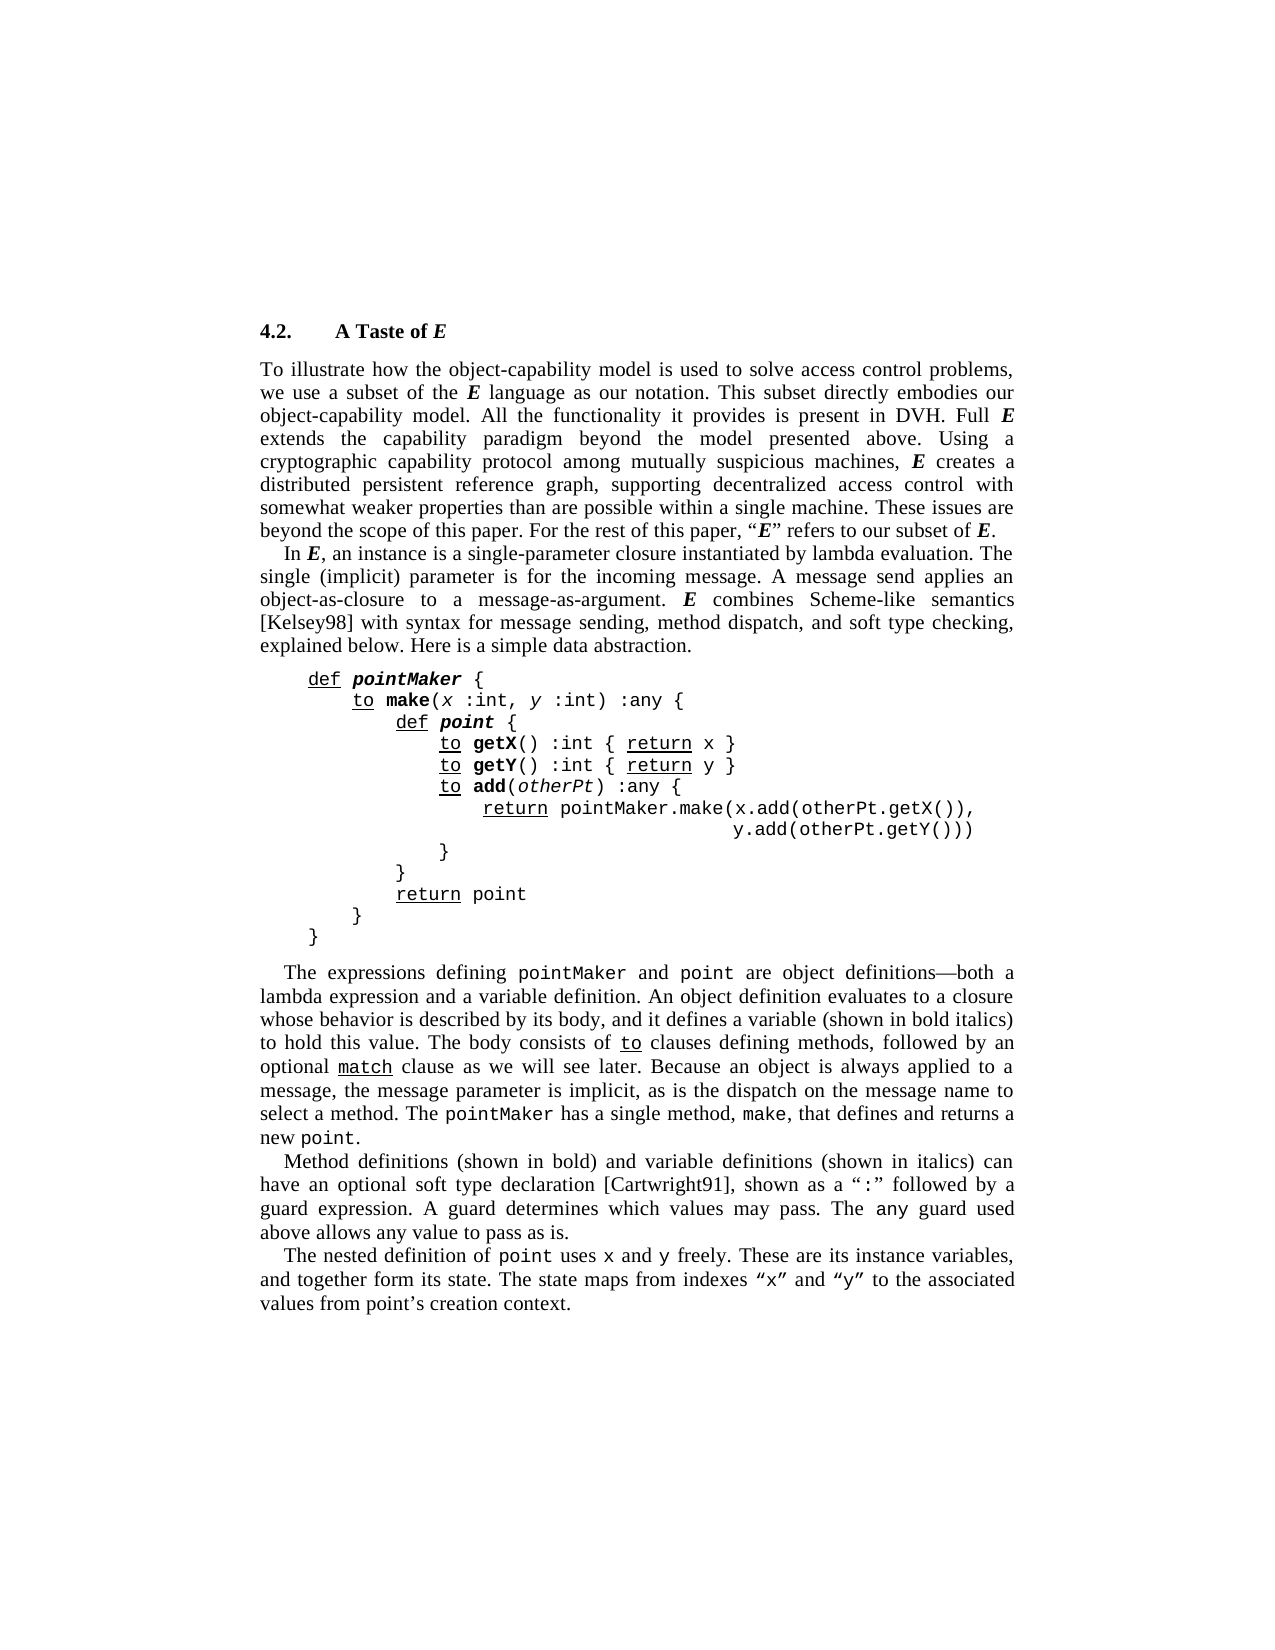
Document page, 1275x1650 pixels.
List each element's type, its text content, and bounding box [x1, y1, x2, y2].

text def pointMaker { to make(x :int, y :int) :any { def point { to getX() :int { return x } to getY() :int { return y } to add(otherPt) :any { return pointMaker.make(x.add(otherPt.getX()), y.add(otherPt.getY())) } } return point } } [308, 669, 1015, 948]
text The nested definition of point uses x and y freely. These are its instance variables, and together form its state. The state maps from indexes “x” and “y” to the associated values from point’s creation context. [260, 1243, 1015, 1314]
text In E, an instance is a single-parameter closure instantiated by lambda evaluation. The single (implicit) parameter is for the incoming message. A message send applies an object-as-closure to a message-as-argument. E combines Scheme-like semantics [Kelsey98] with syntax for message sending, method dispatch, and soft type checking, explained below. Here is a simple data abstraction. [260, 542, 1015, 657]
text To illustrate how the object-capability model is used to solve access control problems, we use a subset of the E language as our notation. This subset directly embodies our object-capability model. All the functionality it provides is present in DVH. Full E extends the capability paradigm beyond the model presented above. Using a cryptographic capability protocol among mutually suspicious machines, E creates a distributed persistent reference graph, supporting decentralized access control with somewhat weaker properties than are possible within a single machine. These issues are beyond the scope of this paper. For the rest of this paper, “E” refers to our subset of E. [260, 357, 1015, 542]
subtitle A Taste of E [260, 319, 1015, 342]
text Method definitions (shown in bold) and variable definitions (shown in italics) can have an optional soft type declaration [Cartwright91], shown as a “:” followed by a guard expression. A guard determines which values may pass. The any guard used above allows any value to pass as is. [260, 1149, 1015, 1243]
text The expressions defining pointMaker and point are object definitions—both a lambda expression and a variable definition. An object definition evaluates to a closure whose behavior is described by its body, and it defines a variable (shown in bold italics) to hold this value. The body consists of to clauses defining methods, followed by an optional match clause as we will see later. Because an object is always applied to a message, the message parameter is implicit, as is the dispatch on the message name to select a method. The pointMaker has a single method, make, that defines and returns a new point. [260, 961, 1015, 1149]
